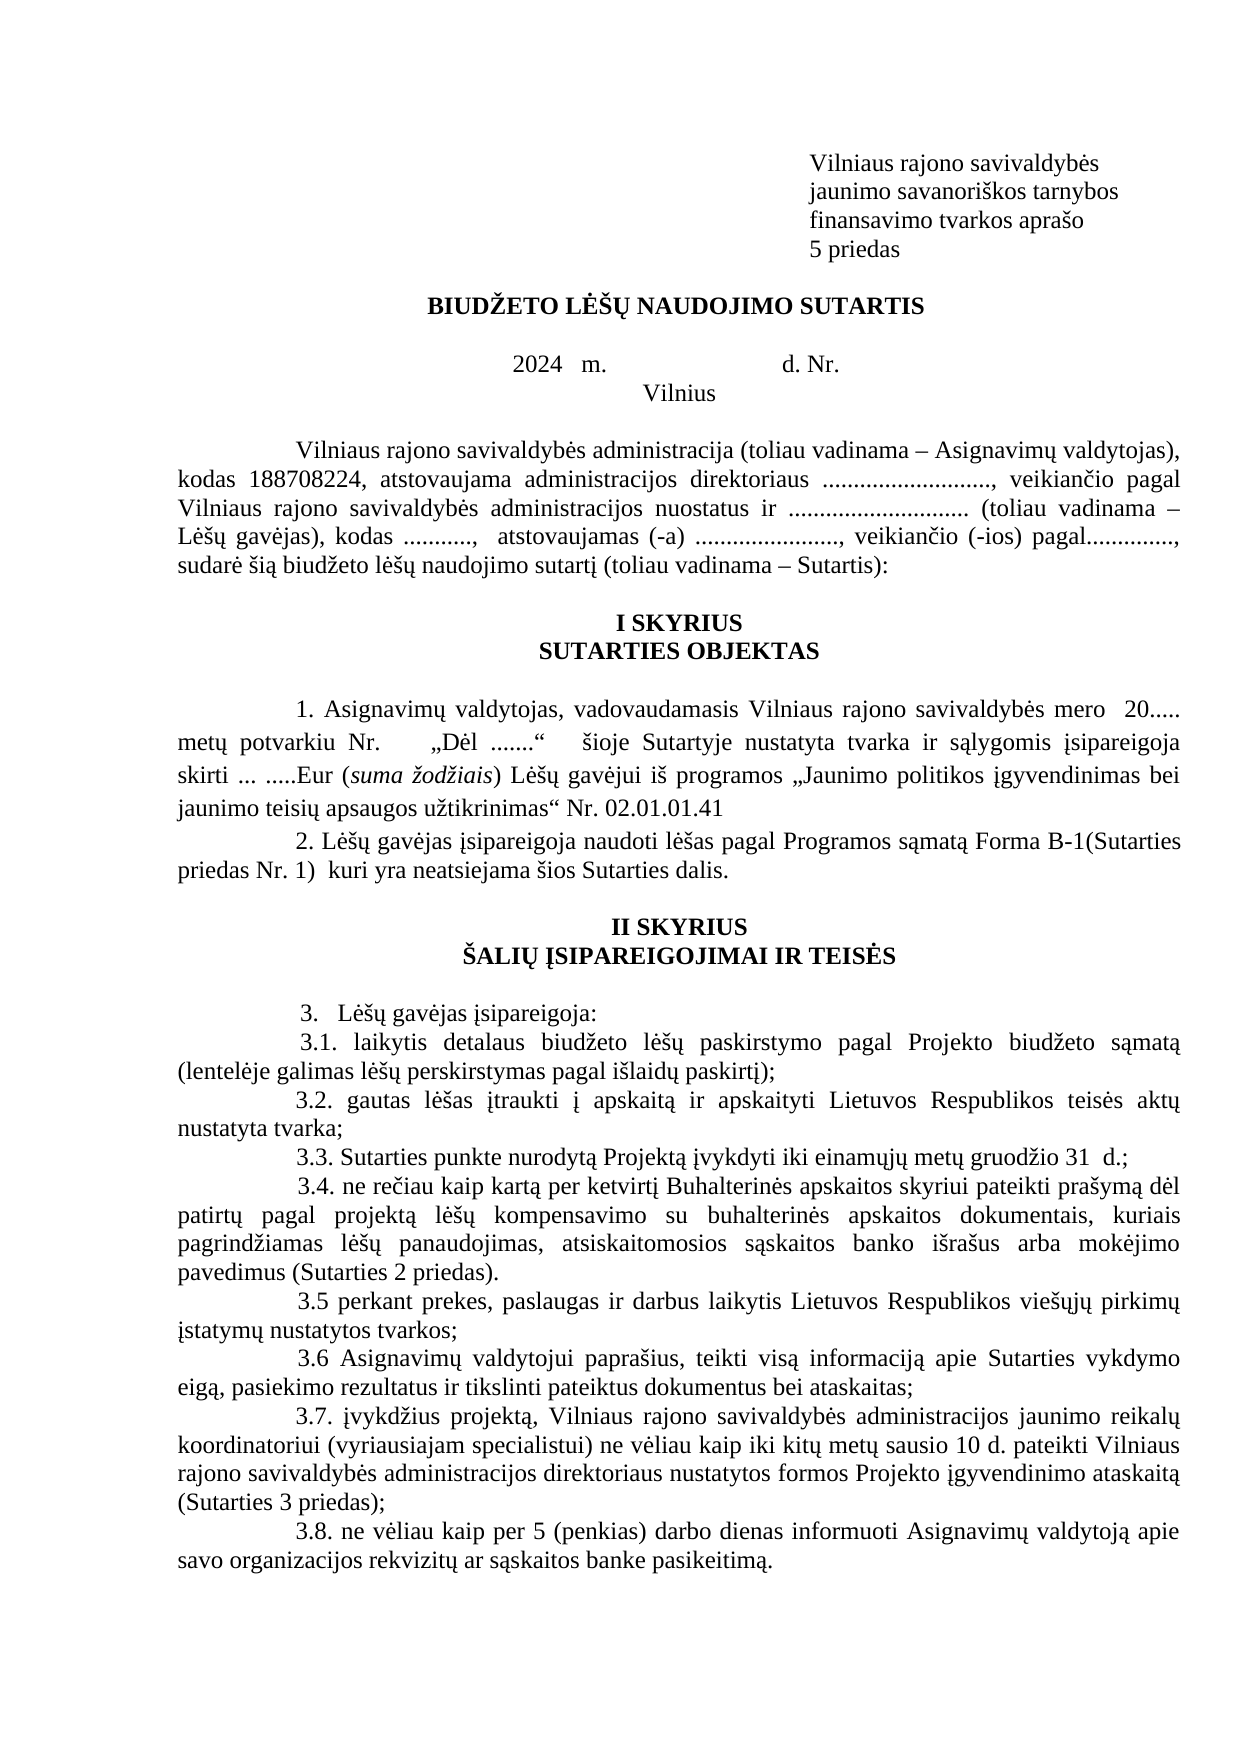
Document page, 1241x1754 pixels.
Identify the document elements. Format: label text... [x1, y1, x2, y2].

text 3.3. Sutarties punkte nurodytą Projektą įvykdyti iki einamųjų metų gruodžio 31 d.; [177, 1142, 1181, 1171]
text 2024 m. d. Nr. [177, 349, 1181, 378]
text ŠALIŲ ĮSIPAREIGOJIMAI IR TEISĖS [177, 941, 1181, 970]
text Vilniaus rajono savivaldybės [809, 148, 1181, 176]
text 3.1. laikytis detalaus biudžeto lėšų paskirstymo pagal Projekto biudžeto sąmatą (lentelėje galimas lėšų perskirstymas pagal išlaidų paskirtį); [177, 1027, 1181, 1085]
text I SKYRIUS [177, 608, 1181, 636]
text jaunimo savanoriškos tarnybos [809, 176, 1181, 205]
text 3.6 Asignavimų valdytojui paprašius, teikti visą informaciją apie Sutarties vykdymo eigą, pasiekimo rezultatus ir tikslinti pateiktus dokumentus bei ataskaitas; [177, 1343, 1181, 1401]
text 3.7. įvykdžius projektą, Vilniaus rajono savivaldybės administracijos jaunimo reikalų koordinatoriui (vyriausiajam specialistui) ne vėliau kaip iki kitų metų sausio 10 d. pateikti Vilniaus rajono savivaldybės administracijos direktoriaus nustatytos formos Projekto įgyvendinimo ataskaitą (Sutarties 3 priedas); [177, 1401, 1181, 1516]
text 3.5 perkant prekes, paslaugas ir darbus laikytis Lietuvos Respublikos viešųjų pirkimų įstatymų nustatytos tvarkos; [177, 1286, 1181, 1343]
text 3. Lėšų gavėjas įsipareigoja: [177, 998, 1181, 1027]
text Vilniaus rajono savivaldybės administracija (toliau vadinama – Asignavimų valdytojas), kodas 188708224, atstovaujama administracijos direktoriaus ..........................., veikiančio pagal Vilniaus rajono savivaldybės administracijos nuostatus ir ............................. (toliau vadinama – Lėšų gavėjas), kodas ..........., atstovaujamas (-a) ......................., veikiančio (-ios) pagal.............., sudarė šią biudžeto lėšų naudojimo sutartį (toliau vadinama – Sutartis): [177, 435, 1181, 579]
text BIUDŽETO LĖŠŲ NAUDOJIMO SUTARTIS [177, 291, 1181, 320]
text 3.4. ne rečiau kaip kartą per ketvirtį Buhalterinės apskaitos skyriui pateikti prašymą dėl patirtų pagal projektą lėšų kompensavimo su buhalterinės apskaitos dokumentais, kuriais pagrindžiamas lėšų panaudojimas, atsiskaitomosios sąskaitos banko išrašus arba mokėjimo pavedimus (Sutarties 2 priedas). [177, 1171, 1181, 1286]
text 5 priedas [809, 234, 1181, 263]
text 3.2. gautas lėšas įtraukti į apskaitą ir apskaityti Lietuvos Respublikos teisės aktų nustatyta tvarka; [177, 1085, 1181, 1142]
text 1. Asignavimų valdytojas, vadovaudamasis Vilniaus rajono savivaldybės mero 20..... metų potvarkiu Nr. „Dėl .......“ šioje Sutartyje nustatyta tvarka ir sąlygomis įsipareigoja skirti ... .....Eur (suma žodžiais) Lėšų gavėjui iš programos „Jaunimo politikos įgyvendinimas bei jaunimo teisių apsaugos užtikrinimas“ Nr. 02.01.01.41 [177, 694, 1181, 822]
text 2. Lėšų gavėjas įsipareigoja naudoti lėšas pagal Programos sąmatą Forma B-1(Sutarties priedas Nr. 1) kuri yra neatsiejama šios Sutarties dalis. [177, 826, 1181, 883]
text finansavimo tvarkos aprašo [809, 205, 1181, 234]
text Vilnius [177, 378, 1181, 406]
text II SKYRIUS [177, 912, 1181, 941]
text SUTARTIES OBJEKTAS [177, 636, 1181, 665]
text 3.8. ne vėliau kaip per 5 (penkias) darbo dienas informuoti Asignavimų valdytoją apie savo organizacijos rekvizitų ar sąskaitos banke pasikeitimą. [177, 1516, 1181, 1573]
